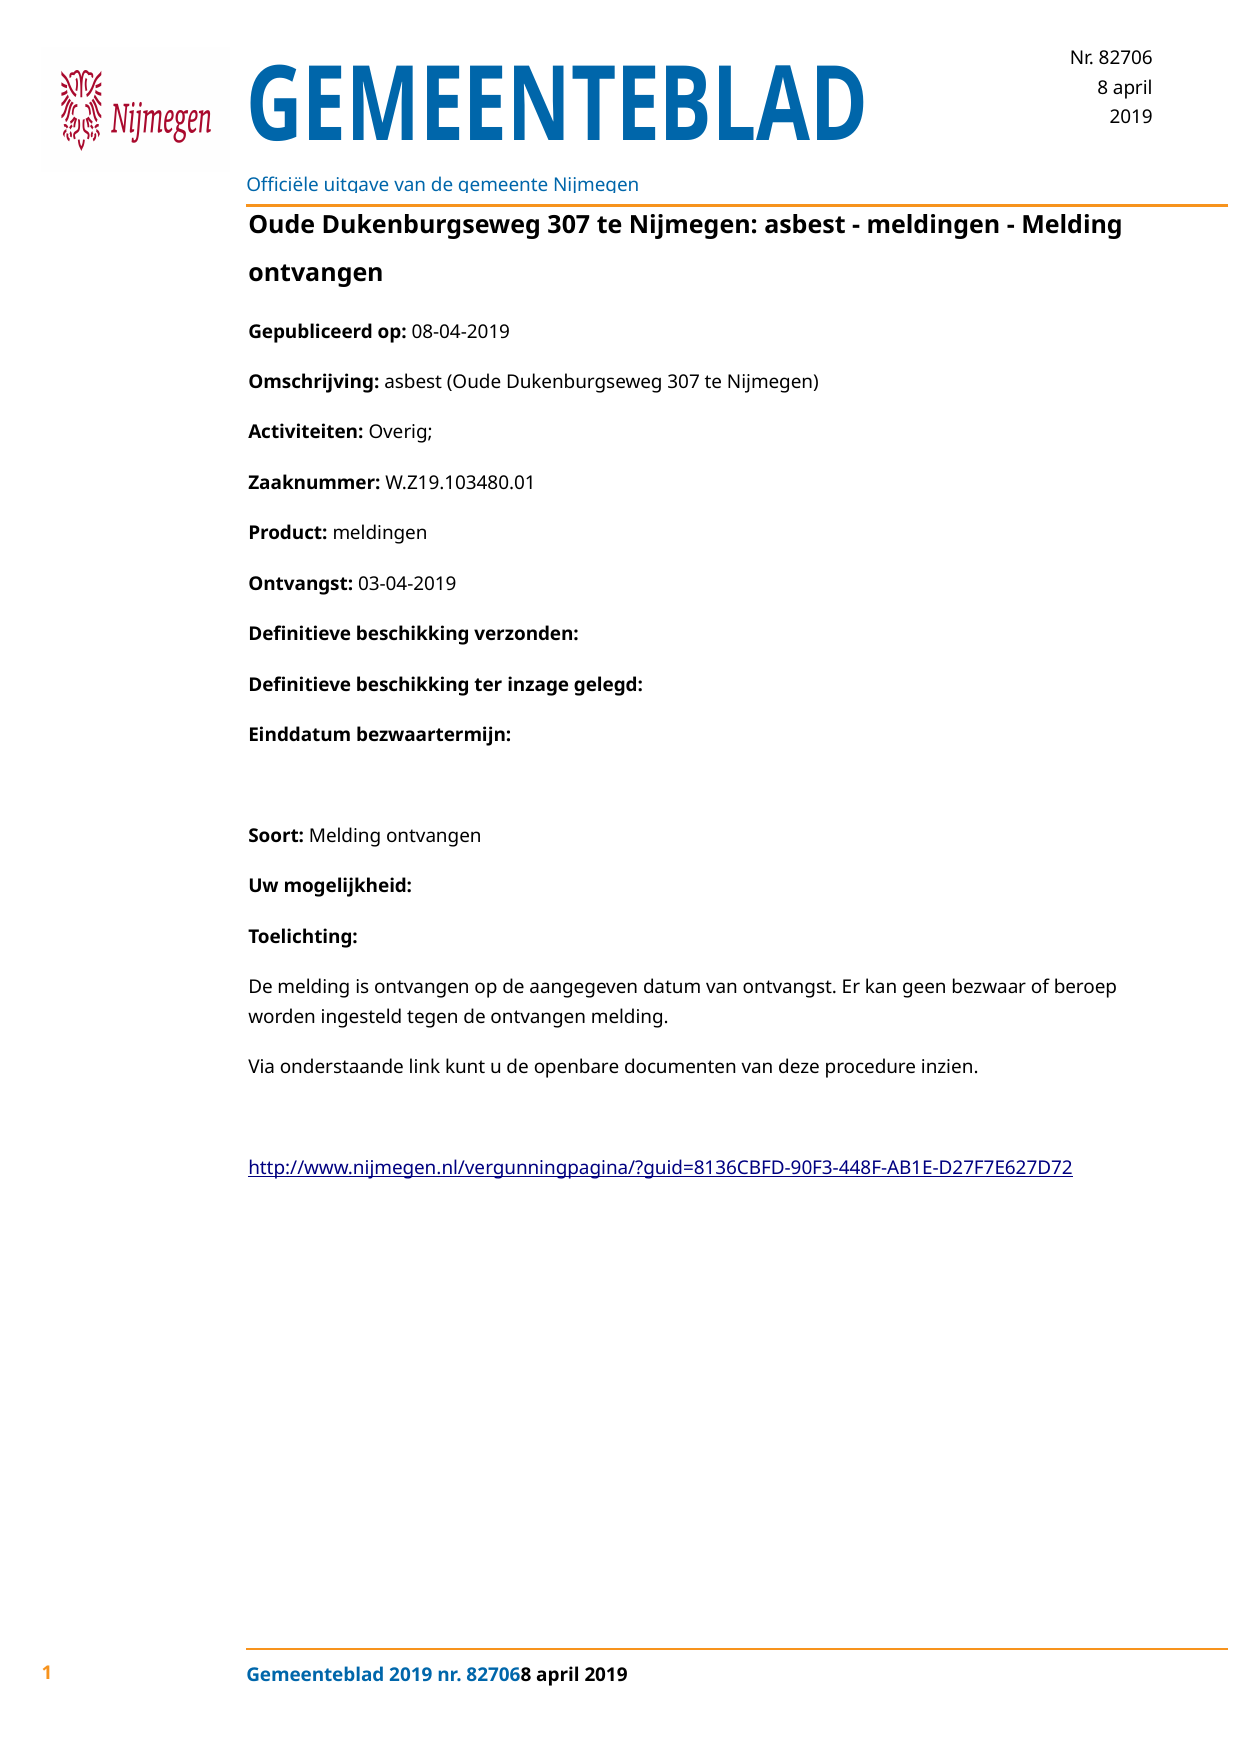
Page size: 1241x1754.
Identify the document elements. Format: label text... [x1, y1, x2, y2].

text Definitieve beschikking verzonden: [248, 620, 1152, 646]
text Einddatum bezwaartermijn: [248, 721, 1152, 747]
text Oude Dukenburgseweg 307 te Nijmegen: asbest - meldingen - Melding ontvangen [248, 207, 1152, 288]
text Ontvangst: 03-04-2019 [248, 570, 1152, 596]
text Uw mogelijkheid: [248, 872, 1152, 898]
text Omschrijving: asbest (Oude Dukenburgseweg 307 te Nijmegen) [248, 368, 1152, 394]
text http://www.nijmegen.nl/vergunningpagina/?guid=8136CBFD-90F3-448F-AB1E-D27F7E627D72 [248, 1154, 1152, 1180]
text Zaaknummer: W.Z19.103480.01 [248, 469, 1152, 495]
text Product: meldingen [248, 519, 1152, 545]
text Soort: Melding ontvangen [248, 822, 1152, 848]
text Via onderstaande link kunt u de openbare documenten van deze procedure inzien. [248, 1053, 1152, 1079]
picture [41, 47, 231, 172]
text Definitieve beschikking ter inzage gelegd: [248, 671, 1152, 697]
text Activiteiten: Overig; [248, 419, 1152, 444]
text Gepubliceerd op: 08-04-2019 [248, 318, 1152, 344]
text Toelichting: [248, 923, 1152, 949]
text De melding is ontvangen op de aangegeven datum van ontvangst. Er kan geen bezwaar of beroep worden ingesteld tegen de ontvangen melding. [248, 973, 1152, 1029]
